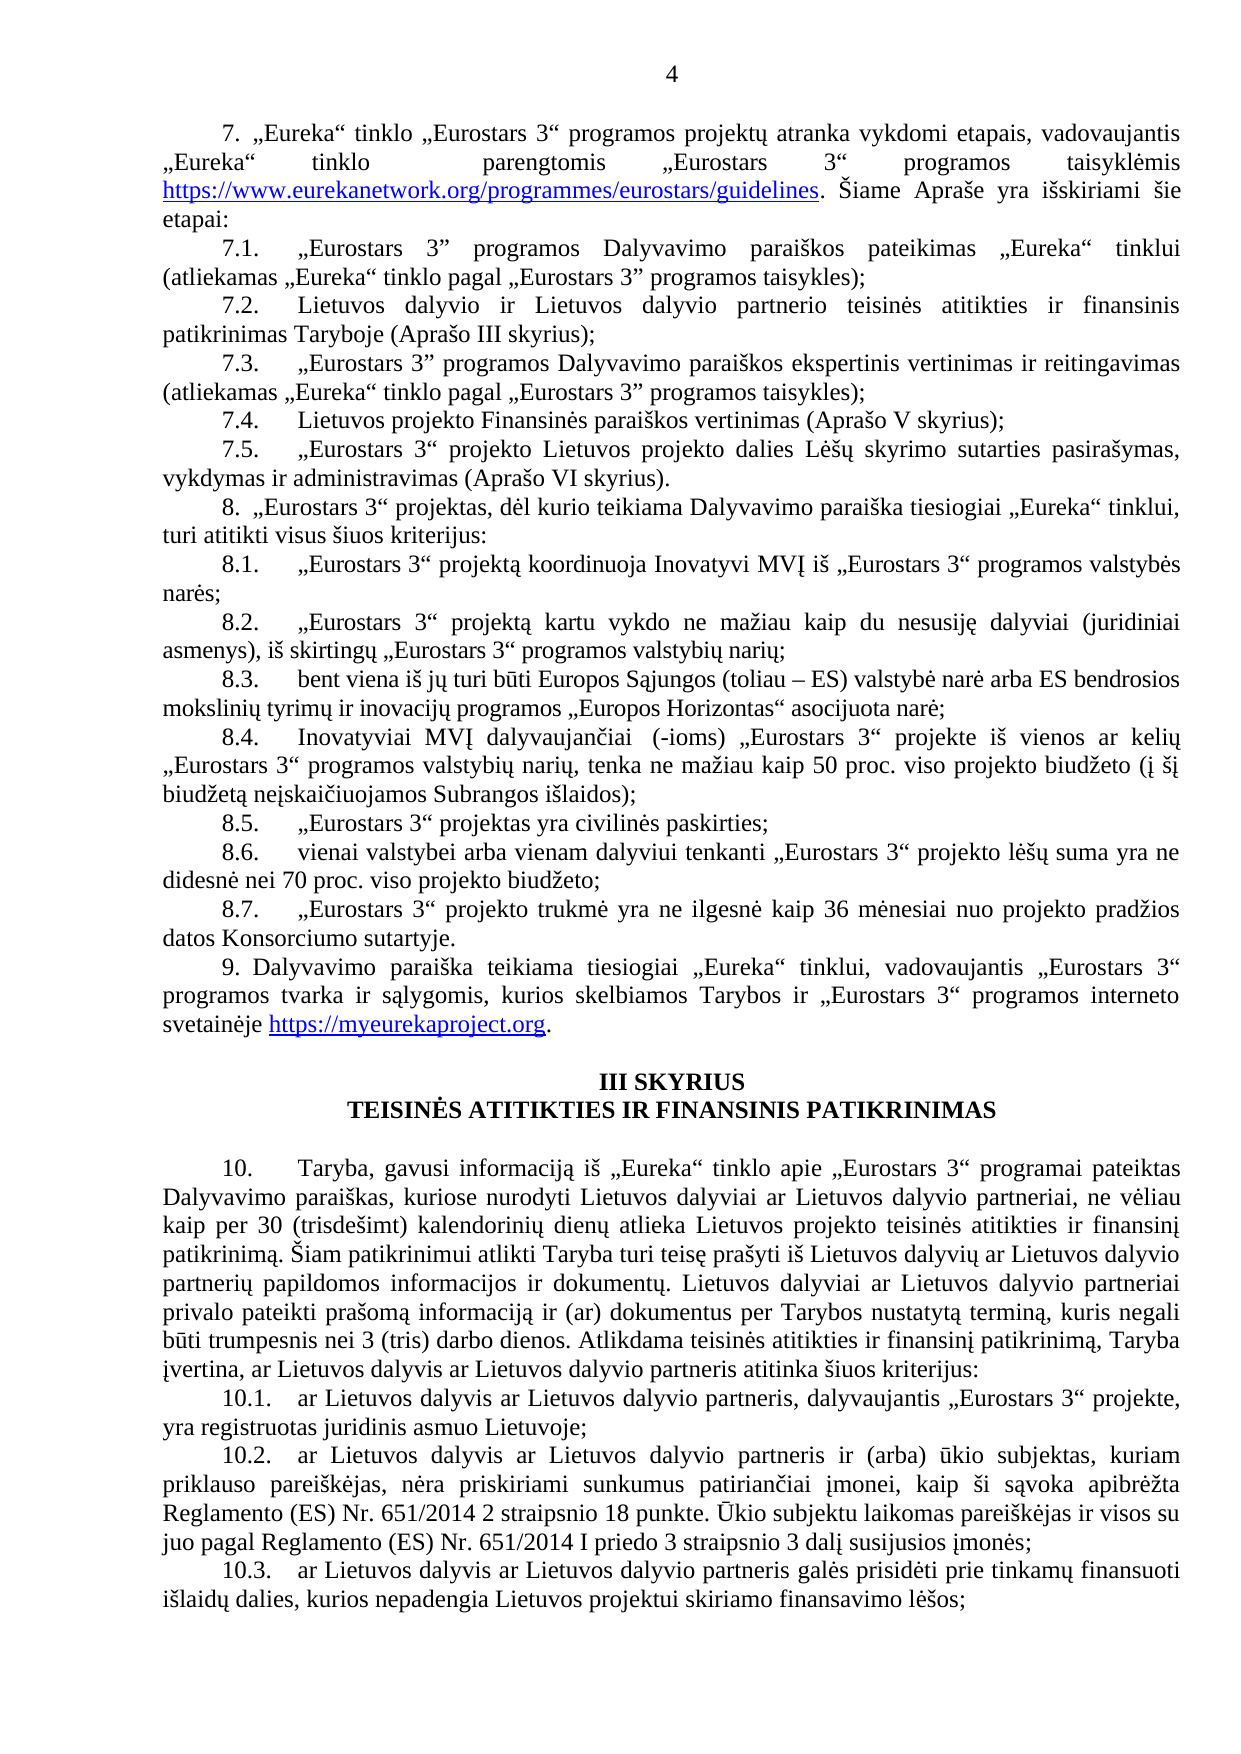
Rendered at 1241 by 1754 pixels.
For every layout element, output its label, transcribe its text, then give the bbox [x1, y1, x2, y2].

text 8.2. „Eurostars 3“ projektą kartu vykdo ne mažiau kaip du nesusiję dalyviai (juridiniai asmenys), iš skirtingų „Eurostars 3“ programos valstybių narių; [162, 607, 1181, 664]
text 8.4. Inovatyviai MVĮ dalyvaujančiai (-ioms) „Eurostars 3“ projekte iš vienos ar kelių „Eurostars 3“ programos valstybių narių, tenka ne mažiau kaip 50 proc. viso projekto biudžeto (į šį biudžetą neįskaičiuojamos Subrangos išlaidos); [162, 722, 1181, 808]
text TEISINĖS ATITIKTIES IR FINANSINIS PATIKRINIMAS [162, 1096, 1181, 1124]
text 8.6. vienai valstybei arba vienam dalyviui tenkanti „Eurostars 3“ projekto lėšų suma yra ne didesnė nei 70 proc. viso projekto biudžeto; [162, 837, 1181, 894]
text 7.5. „Eurostars 3“ projekto Lietuvos projekto dalies Lėšų skyrimo sutarties pasirašymas, vykdymas ir administravimas (Aprašo VI skyrius). [162, 434, 1181, 492]
text 8.1. „Eurostars 3“ projektą koordinuoja Inovatyvi MVĮ iš „Eurostars 3“ programos valstybės narės; [162, 549, 1181, 607]
text III SKYRIUS [162, 1067, 1181, 1096]
text 10.3. ar Lietuvos dalyvis ar Lietuvos dalyvio partneris galės prisidėti prie tinkamų finansuoti išlaidų dalies, kurios nepadengia Lietuvos projektui skiriamo finansavimo lėšos; [162, 1556, 1181, 1613]
text 7.3. „Eurostars 3” programos Dalyvavimo paraiškos ekspertinis vertinimas ir reitingavimas (atliekamas „Eureka“ tinklo pagal „Eurostars 3” programos taisykles); [162, 348, 1181, 406]
text 8.5. „Eurostars 3“ projektas yra civilinės paskirties; [162, 808, 1181, 837]
text 10.2. ar Lietuvos dalyvis ar Lietuvos dalyvio partneris ir (arba) ūkio subjektas, kuriam priklauso pareiškėjas, nėra priskiriami sunkumus patiriančiai įmonei, kaip ši sąvoka apibrėžta Reglamento (ES) Nr. 651/2014 2 straipsnio 18 punkte. Ūkio subjektu laikomas pareiškėjas ir visos su juo pagal Reglamento (ES) Nr. 651/2014 I priedo 3 straipsnio 3 dalį susijusios įmonės; [162, 1441, 1181, 1556]
text 10. Taryba, gavusi informaciją iš „Eureka“ tinklo apie „Eurostars 3“ programai pateiktas Dalyvavimo paraiškas, kuriose nurodyti Lietuvos dalyviai ar Lietuvos dalyvio partneriai, ne vėliau kaip per 30 (trisdešimt) kalendorinių dienų atlieka Lietuvos projekto teisinės atitikties ir finansinį patikrinimą. Šiam patikrinimui atlikti Taryba turi teisę prašyti iš Lietuvos dalyvių ar Lietuvos dalyvio partnerių papildomos informacijos ir dokumentų. Lietuvos dalyviai ar Lietuvos dalyvio partneriai privalo pateikti prašomą informaciją ir (ar) dokumentus per Tarybos nustatytą terminą, kuris negali būti trumpesnis nei 3 (tris) darbo dienos. Atlikdama teisinės atitikties ir finansinį patikrinimą, Taryba įvertina, ar Lietuvos dalyvis ar Lietuvos dalyvio partneris atitinka šiuos kriterijus: [162, 1153, 1181, 1383]
text 8. „Eurostars 3“ projektas, dėl kurio teikiama Dalyvavimo paraiška tiesiogiai „Eureka“ tinklui, turi atitikti visus šiuos kriterijus: [162, 492, 1181, 549]
text 10.1. ar Lietuvos dalyvis ar Lietuvos dalyvio partneris, dalyvaujantis „Eurostars 3“ projekte, yra registruotas juridinis asmuo Lietuvoje; [162, 1383, 1181, 1441]
text 7. „Eureka“ tinklo „Eurostars 3“ programos projektų atranka vykdomi etapais, vadovaujantis „Eureka“ tinklo parengtomis „Eurostars 3“ programos taisyklėmis https://www.eurekanetwork.org/programmes/eurostars/guidelines. Šiame Apraše yra išskiriami šie etapai: [162, 118, 1181, 233]
text 9. Dalyvavimo paraiška teikiama tiesiogiai „Eureka“ tinklui, vadovaujantis „Eurostars 3“ programos tvarka ir sąlygomis, kurios skelbiamos Tarybos ir „Eurostars 3“ programos interneto svetainėje https://myeurekaproject.org. [162, 952, 1181, 1038]
text 7.2. Lietuvos dalyvio ir Lietuvos dalyvio partnerio teisinės atitikties ir finansinis patikrinimas Taryboje (Aprašo III skyrius); [162, 291, 1181, 348]
text 7.1. „Eurostars 3” programos Dalyvavimo paraiškos pateikimas „Eureka“ tinklui (atliekamas „Eureka“ tinklo pagal „Eurostars 3” programos taisykles); [162, 233, 1181, 291]
text 8.3. bent viena iš jų turi būti Europos Sąjungos (toliau – ES) valstybė narė arba ES bendrosios mokslinių tyrimų ir inovacijų programos „Europos Horizontas“ asocijuota narė; [162, 664, 1181, 722]
text 8.7. „Eurostars 3“ projekto trukmė yra ne ilgesnė kaip 36 mėnesiai nuo projekto pradžios datos Konsorciumo sutartyje. [162, 894, 1181, 952]
text 7.4. Lietuvos projekto Finansinės paraiškos vertinimas (Aprašo V skyrius); [162, 406, 1181, 434]
